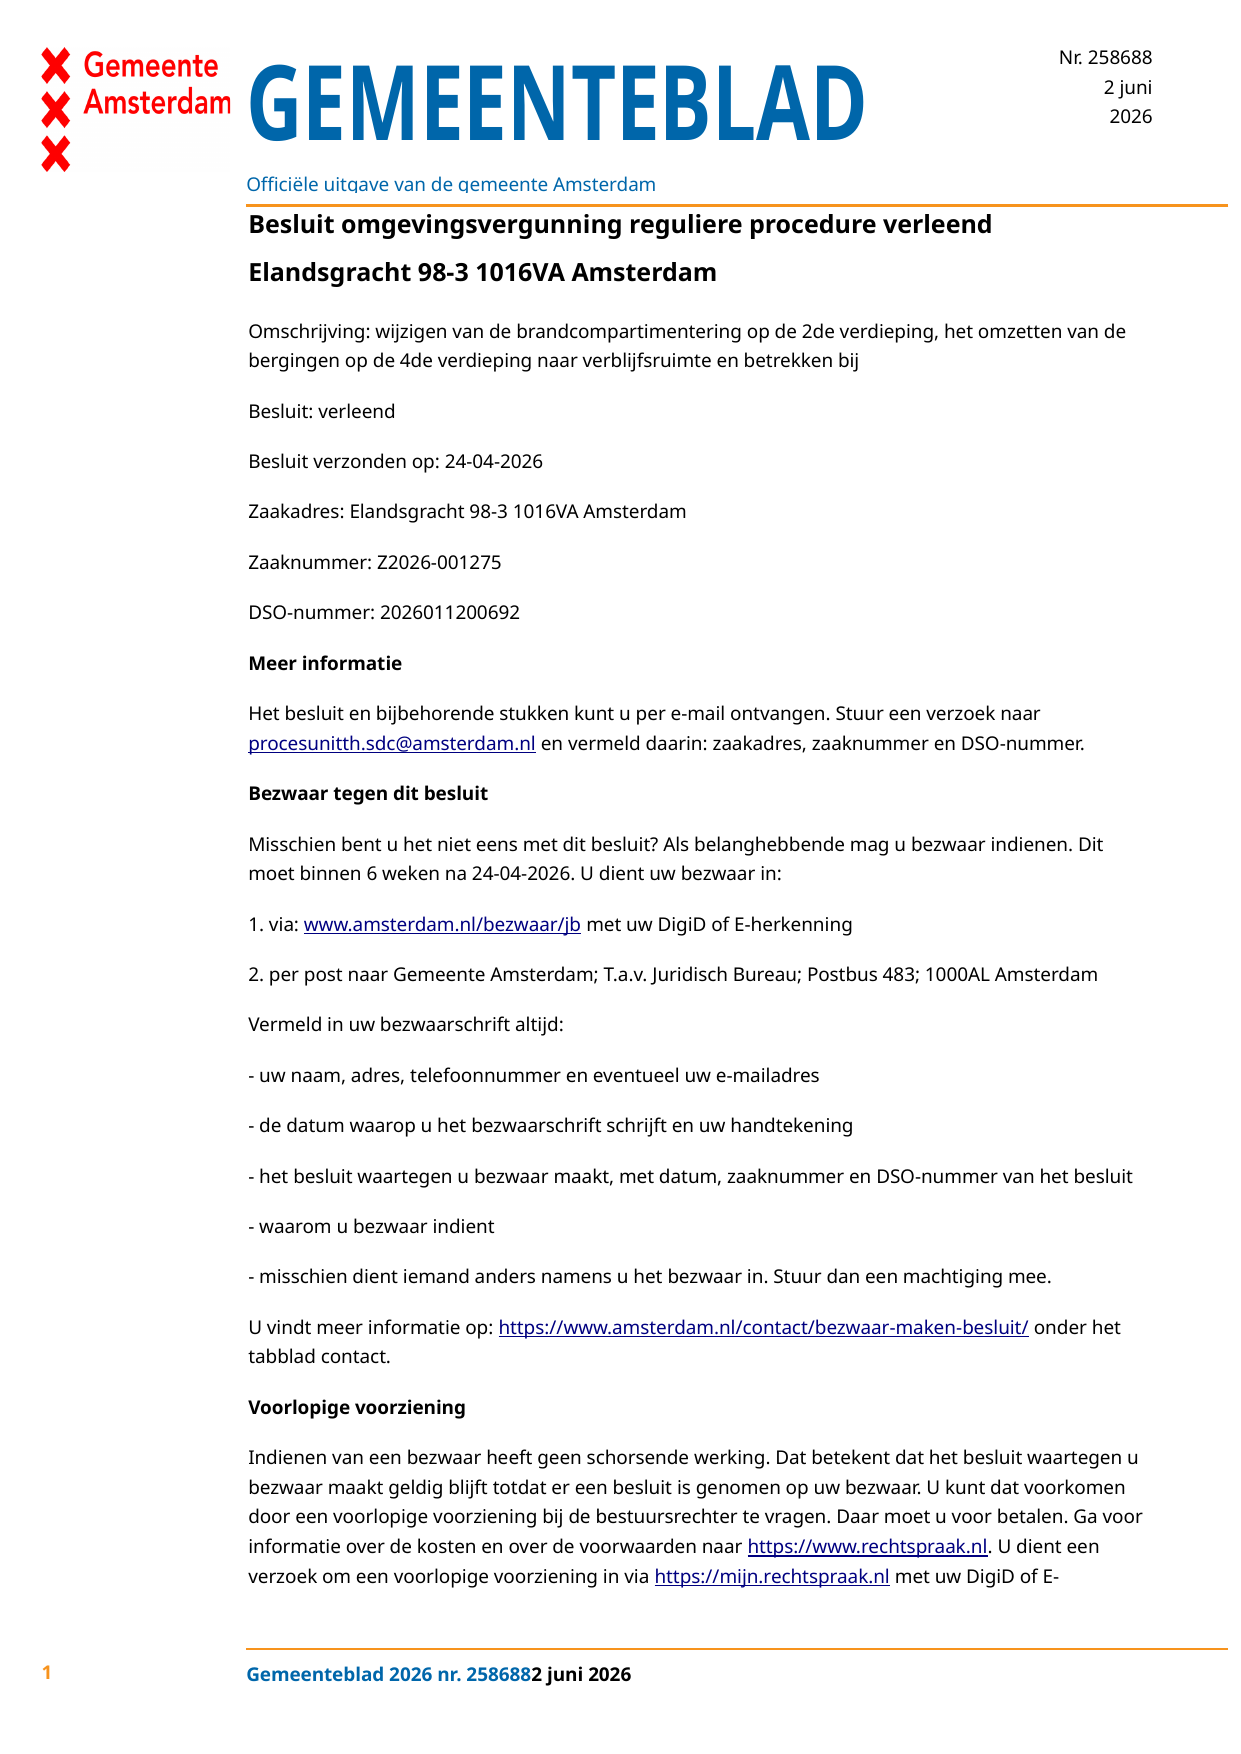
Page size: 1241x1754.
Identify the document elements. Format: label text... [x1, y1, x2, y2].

text Zaakadres: Elandsgracht 98-3 1016VA Amsterdam [248, 499, 1152, 524]
text Misschien bent u het niet eens met dit besluit? Als belanghebbende mag u bezwaar indienen. Dit moet binnen 6 weken na 24-04-2026. U dient uw bezwaar in: [248, 831, 1152, 886]
text Voorlopige voorziening [248, 1394, 1152, 1420]
text - uw naam, adres, telefoonnummer en eventueel uw e-mailadres [248, 1062, 1152, 1088]
text 2. per post naar Gemeente Amsterdam; T.a.v. Juridisch Bureau; Postbus 483; 1000AL Amsterdam [248, 961, 1152, 987]
text 1. via: www.amsterdam.nl/bezwaar/jb met uw DigiD of E-herkenning [248, 911, 1152, 937]
text Bezwaar tegen dit besluit [248, 780, 1152, 806]
text - misschien dient iemand anders namens u het bezwaar in. Stuur dan een machtiging mee. [248, 1264, 1152, 1289]
text - het besluit waartegen u bezwaar maakt, met datum, zaaknummer en DSO-nummer van het besluit [248, 1163, 1152, 1189]
text - waarom u bezwaar indient [248, 1213, 1152, 1239]
text Besluit: verleend [248, 398, 1152, 424]
text - de datum waarop u het bezwaarschrift schrijft en uw handtekening [248, 1112, 1152, 1138]
text U vindt meer informatie op: https://www.amsterdam.nl/contact/bezwaar-maken-besluit/ onder het tabblad contact. [248, 1314, 1152, 1369]
picture [41, 47, 231, 172]
text DSO-nummer: 2026011200692 [248, 599, 1152, 625]
text Besluit verzonden op: 24-04-2026 [248, 448, 1152, 474]
text Besluit omgevingsvergunning reguliere procedure verleend Elandsgracht 98-3 1016VA Amsterdam [248, 207, 1152, 288]
text Meer informatie [248, 650, 1152, 676]
text Indienen van een bezwaar heeft geen schorsende werking. Dat betekent dat het besluit waartegen u bezwaar maakt geldig blijft totdat er een besluit is genomen op uw bezwaar. U kunt dat voorkomen door een voorlopige voorziening bij de bestuursrechter te vragen. Daar moet u voor betalen. Ga voor informatie over de kosten en over de voorwaarden naar https://www.rechtspraak.nl. U dient een verzoek om een voorlopige voorziening in via https://mijn.rechtspraak.nl met uw DigiD of E- [248, 1444, 1152, 1589]
text Het besluit en bijbehorende stukken kunt u per e-mail ontvangen. Stuur een verzoek naar procesunitth.sdc@amsterdam.nl en vermeld daarin: zaakadres, zaaknummer en DSO-nummer. [248, 700, 1152, 756]
text Vermeld in uw bezwaarschrift altijd: [248, 1012, 1152, 1037]
text Zaaknummer: Z2026-001275 [248, 549, 1152, 575]
text Omschrijving: wijzigen van de brandcompartimentering op de 2de verdieping, het omzetten van de bergingen op de 4de verdieping naar verblijfsruimte en betrekken bij [248, 318, 1152, 373]
